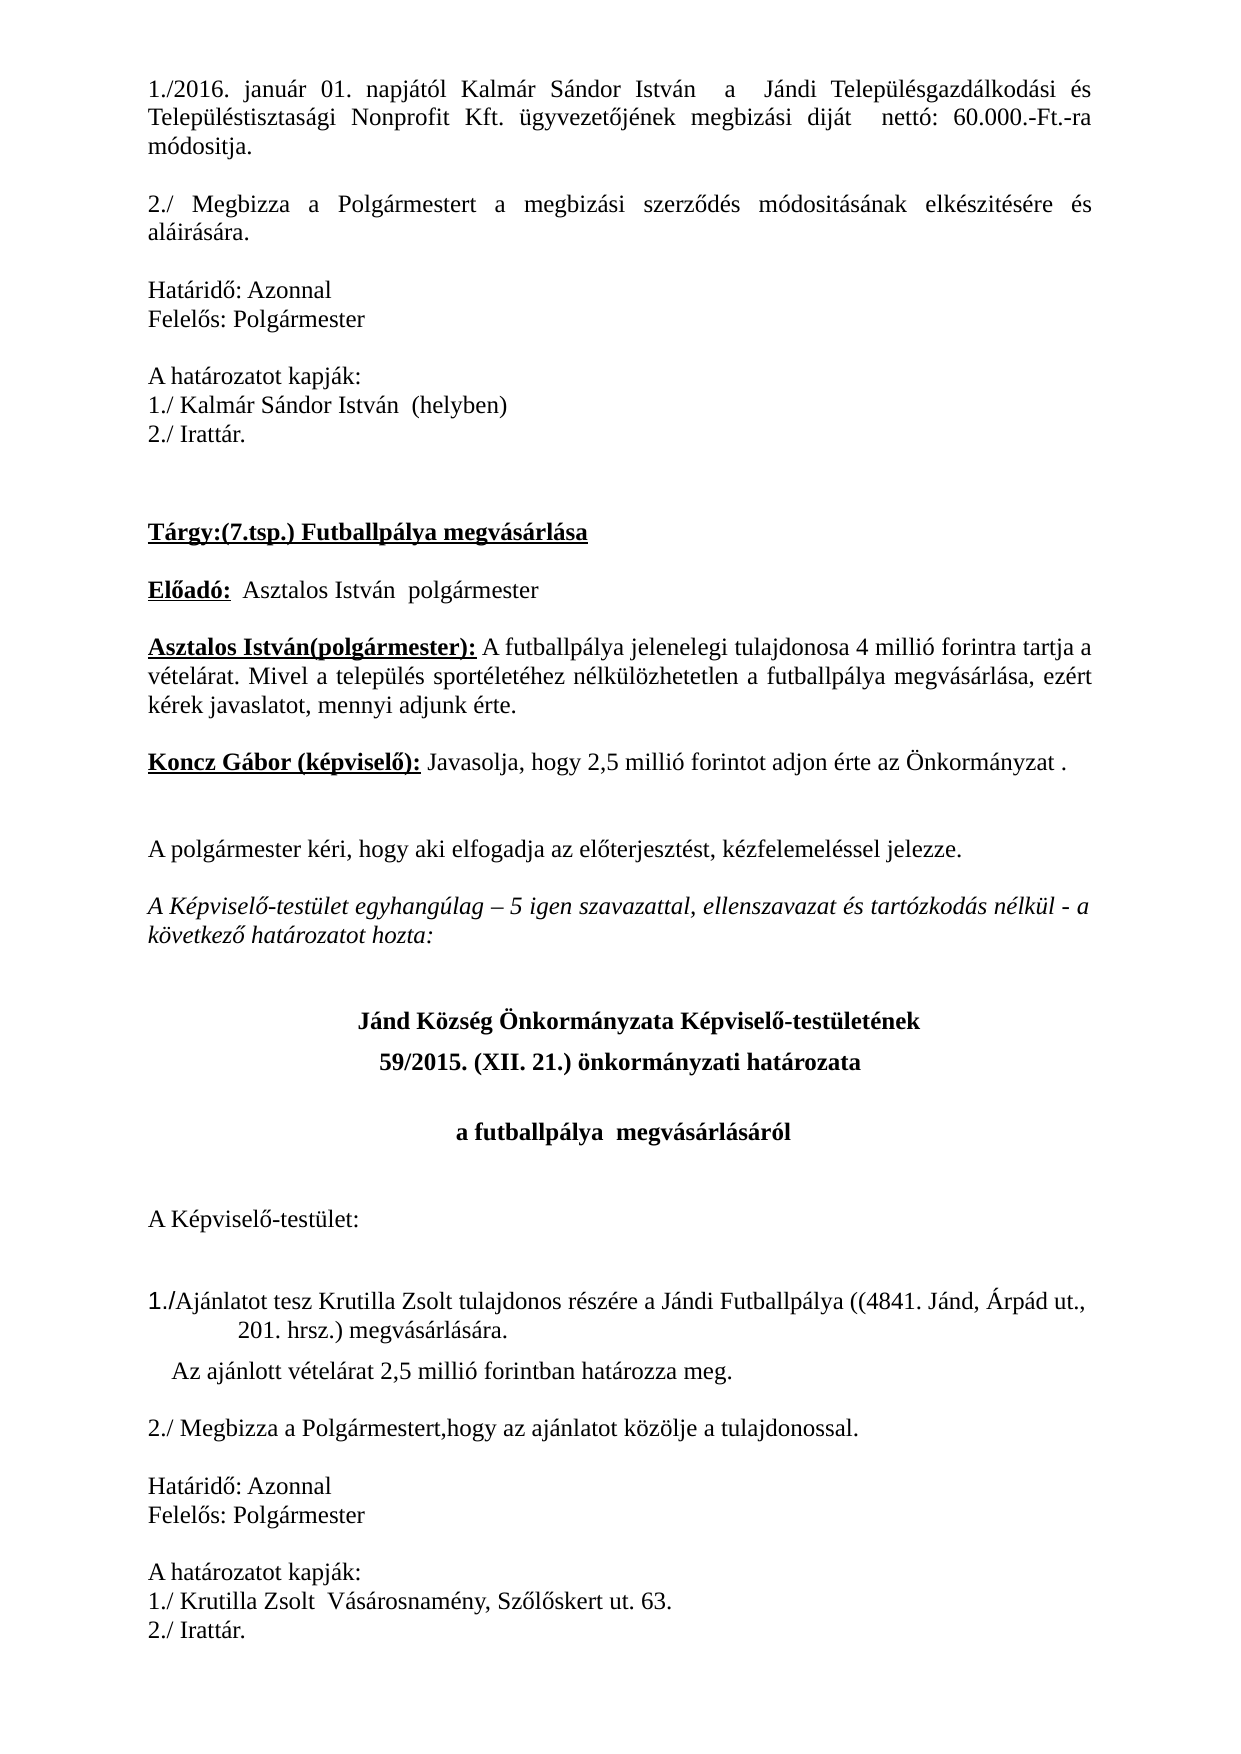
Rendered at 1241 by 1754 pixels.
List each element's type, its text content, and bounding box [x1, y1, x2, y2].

subtitle 1./Ajánlatot tesz Krutilla Zsolt tulajdonos részére a Jándi Futballpálya ((4841. Jánd, Árpád ut., 201. hrsz.) megvásárlására. [148, 1286, 1093, 1343]
text Előadó: Asztalos István polgármester [148, 575, 1093, 604]
text A Képviselő-testület: [148, 1204, 1093, 1232]
text a futballpálya megvásárlásáról [148, 1117, 1093, 1146]
text 1./ Krutilla Zsolt Vásárosnamény, Szőlőskert ut. 63. [148, 1586, 1093, 1615]
text A polgármester kéri, hogy aki elfogadja az előterjesztést, kézfelemeléssel jelezze. [148, 834, 1093, 862]
text 2./ Megbizza a Polgármestert a megbizási szerződés módositásának elkészitésére és aláirására. [148, 189, 1093, 246]
text Határidő: Azonnal [148, 275, 1093, 304]
text 2./ Megbizza a Polgármestert,hogy az ajánlatot közölje a tulajdonossal. [148, 1413, 1093, 1442]
text 2./ Irattár. [148, 1615, 1093, 1643]
text Felelős: Polgármester [148, 304, 1093, 332]
text A határozatot kapják: [148, 361, 1093, 390]
text Határidő: Azonnal [148, 1471, 1093, 1500]
text A Képviselő-testület egyhangúlag – 5 igen szavazattal, ellenszavazat és tartózkodás nélkül - a következő határozatot hozta: [148, 891, 1093, 949]
text 2./ Irattár. [148, 419, 1093, 447]
text Tárgy:(7.tsp.) Futballpálya megvásárlása [148, 517, 1093, 546]
text Asztalos István(polgármester): A futballpálya jelenelegi tulajdonosa 4 millió forintra tartja a vételárat. Mivel a település sportéletéhez nélkülözhetetlen a futballpálya megvásárlása, ezért kérek javaslatot, mennyi adjunk érte. [148, 632, 1093, 719]
text 1./ Kalmár Sándor István (helyben) [148, 390, 1093, 419]
text Az ajánlott vételárat 2,5 millió forintban határozza meg. [148, 1356, 1093, 1385]
text Felelős: Polgármester [148, 1500, 1093, 1528]
text 59/2015. (XII. 21.) önkormányzati határozata [148, 1047, 1093, 1076]
text Jánd Község Önkormányzata Képviselő-testületének [148, 1006, 1093, 1035]
text Koncz Gábor (képviselő): Javasolja, hogy 2,5 millió forintot adjon érte az Önkormányzat . [148, 747, 1093, 776]
text A határozatot kapják: [148, 1557, 1093, 1586]
text 1./2016. január 01. napjától Kalmár Sándor István a Jándi Településgazdálkodási és Településtisztasági Nonprofit Kft. ügyvezetőjének megbizási diját nettó: 60.000.-Ft.-ra módositja. [148, 74, 1093, 160]
